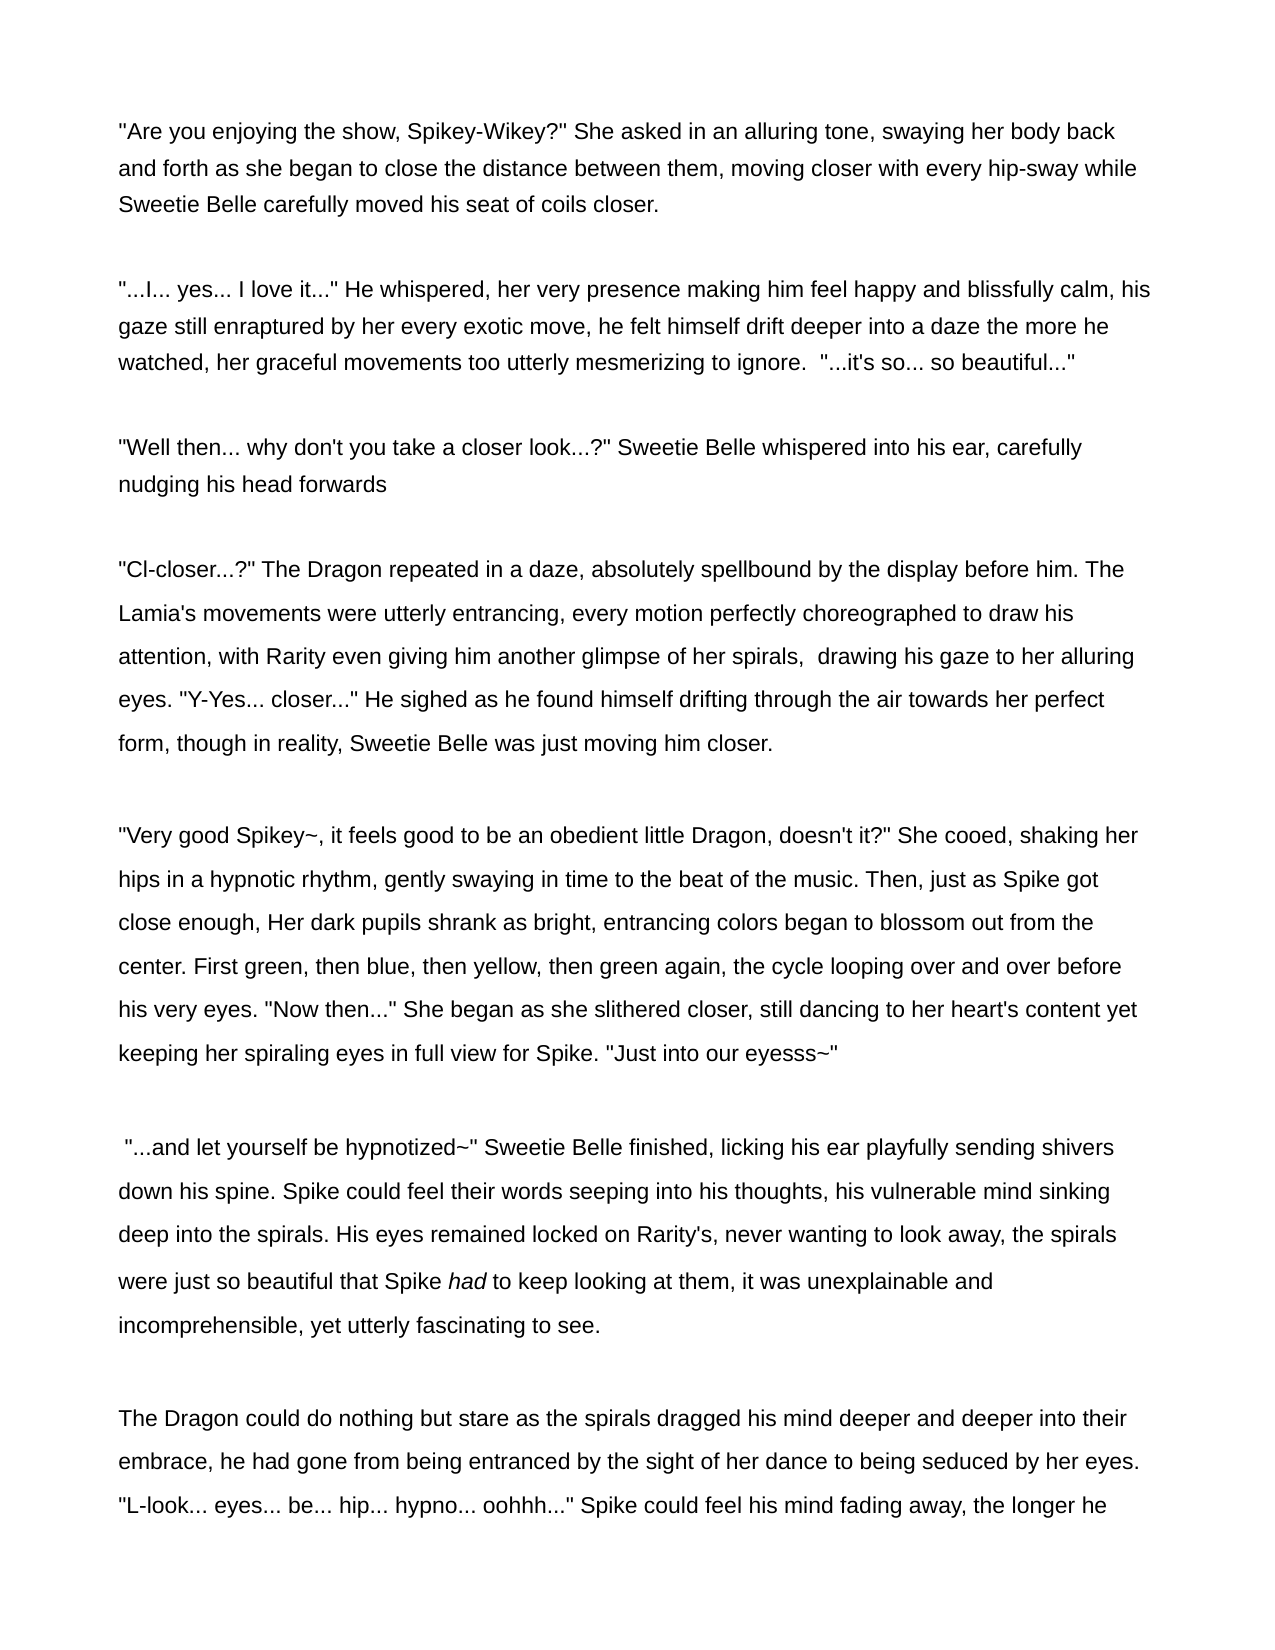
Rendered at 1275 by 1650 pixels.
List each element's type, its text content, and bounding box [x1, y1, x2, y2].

text "...I... yes... I love it..." He whispered, her very presence making him feel happy and blissfully calm, his gaze still enraptured by her every exotic move, he felt himself drift deeper into a daze the more he watched, her graceful movements too utterly mesmerizing to ignore. "...it's so... so beautiful..." [118, 276, 1157, 375]
text The Dragon could do nothing but stare as the spirals dragged his mind deeper and deeper into their embrace, he had gone from being entranced by the sight of her dance to being seduced by her eyes. "L-look... eyes... be... hip... hypno... oohhh..." Spike could feel his mind fading away, the longer he [118, 1405, 1157, 1518]
text "Cl-closer...?" The Dragon repeated in a daze, absolutely spellbound by the display before him. The Lamia's movements were utterly entrancing, every motion perfectly choreographed to draw his attention, with Rarity even giving him another glimpse of her spirals, drawing his gaze to her alluring eyes. "Y-Yes... closer..." He sighed as he found himself drifting through the air towards her perfect form, though in reality, Sweetie Belle was just moving him closer. [118, 556, 1157, 756]
text "...and let yourself be hypnotized~" Sweetie Belle finished, licking his ear playfully sending shivers down his spine. Spike could feel their words seeping into his thoughts, his vulnerable mind sinking deep into the spirals. His eyes remained locked on Rarity's, never wanting to look away, the spirals were just so beautiful that Spike had to keep looking at them, it was unexplainable and incomprehensible, yet utterly fascinating to see. [118, 1132, 1157, 1338]
text "Well then... why don't you take a closer look...?" Sweetie Belle whispered into his ear, carefully nudging his head forwards [118, 434, 1157, 497]
text "Very good Spikey~, it feels good to be an obedient little Dragon, doesn't it?" She cooed, shaking her hips in a hypnotic rhythm, gently swaying in time to the beat of the music. Then, just as Spike got close enough, Her dark pupils shrank as bright, entrancing colors began to blossom out from the center. First green, then blue, then yellow, then green again, the cycle looping over and over before his very eyes. "Now then..." She began as she slithered closer, still dancing to her heart's content yet keeping her spiraling eyes in full view for Spike. "Just into our eyesss~" [118, 822, 1157, 1066]
text ''Are you enjoying the show, Spikey-Wikey?'' She asked in an alluring tone, swaying her body back and forth as she began to close the distance between them, moving closer with every hip-sway while Sweetie Belle carefully moved his seat of coils closer. [118, 118, 1157, 217]
